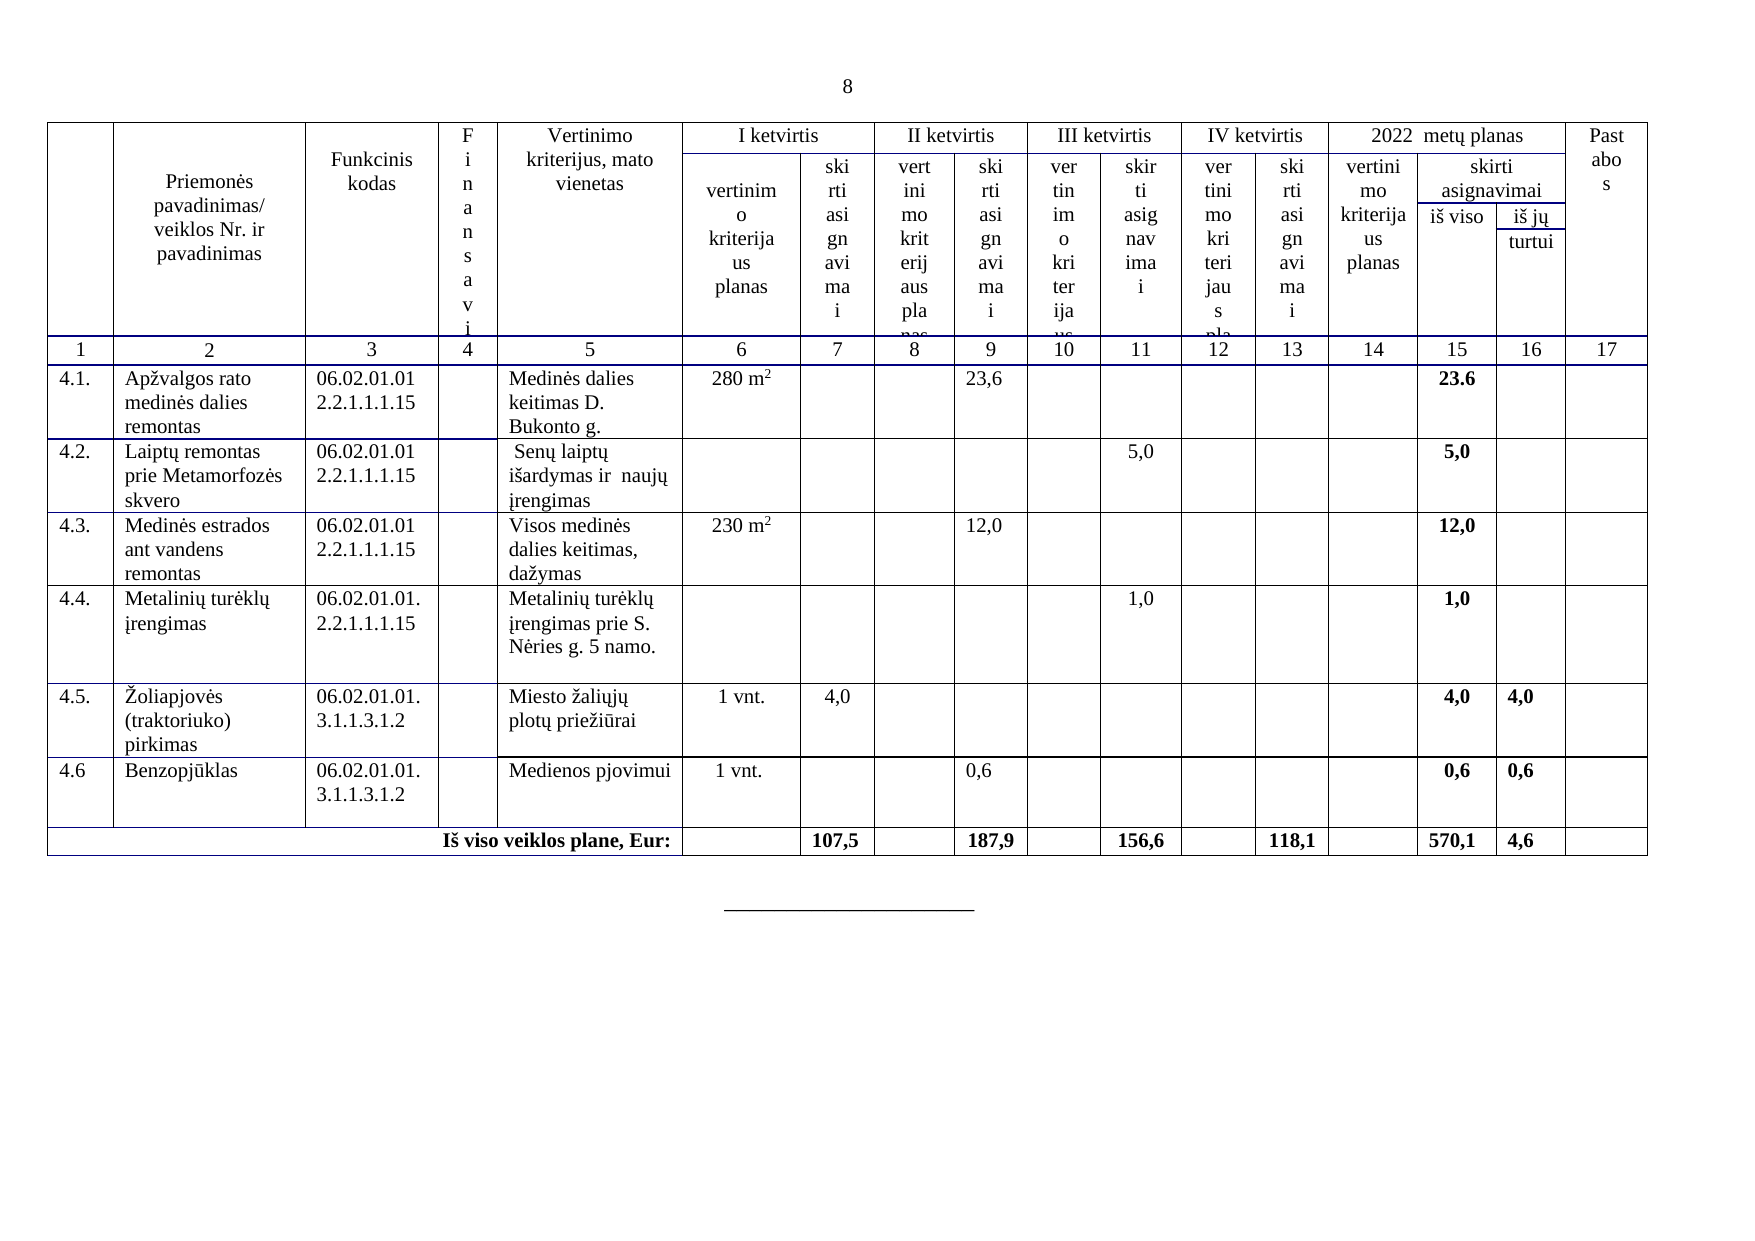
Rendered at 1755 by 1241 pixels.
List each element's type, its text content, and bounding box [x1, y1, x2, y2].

table_cell [1329, 366, 1417, 438]
table_cell 4.6 [48, 758, 113, 827]
table_cell iš jų [1497, 204, 1565, 228]
table_cell [439, 684, 497, 756]
table_cell vertinimo kriterijaus planas [1329, 154, 1417, 335]
table_header Vertinimo kriterijus, mato vienetas [498, 123, 682, 335]
table_cell 4,6 [1497, 828, 1565, 855]
table_cell [1329, 439, 1417, 512]
table_cell 4,0 [1418, 684, 1496, 756]
table_cell 23,6 [955, 366, 1027, 438]
table_cell [801, 586, 874, 683]
table_cell [875, 758, 954, 827]
table_header Finansavimo šaltiniai [439, 123, 497, 335]
table_cell Medinės dalies keitimas D. Bukonto g. [498, 366, 682, 438]
table_cell [439, 758, 497, 827]
table_header Pastabos [1566, 123, 1647, 335]
table_cell 23.6 [1418, 366, 1496, 438]
table_cell 5 [498, 337, 682, 364]
table_cell skirti asignavimai [1101, 154, 1181, 335]
table_cell [1256, 586, 1328, 683]
table_cell [1256, 684, 1328, 756]
table_cell Metalinių turėklų įrengimas [114, 586, 305, 683]
table_cell [1566, 758, 1647, 827]
table_cell 4.3. [48, 513, 113, 585]
text ____________________ [59, 885, 1639, 914]
table_cell skirti asignavimai [1256, 154, 1328, 335]
table_cell [1497, 586, 1565, 683]
table_cell [439, 586, 497, 683]
table_cell 6 [683, 337, 800, 364]
table_cell 12 [1182, 337, 1255, 364]
table_cell [955, 439, 1027, 512]
table_cell 9 [955, 337, 1027, 364]
table_cell 1 vnt. [683, 684, 800, 756]
table_cell [1182, 758, 1255, 827]
table_cell 280 m2 [683, 366, 800, 438]
table_cell [955, 684, 1027, 756]
table_cell 16 [1497, 337, 1565, 364]
table_cell 1,0 [1101, 586, 1181, 683]
table_cell skirti asignavimai [801, 154, 874, 335]
table_cell [875, 366, 954, 438]
table_cell Medinės estrados ant vandens remontas [114, 513, 305, 585]
table_cell [801, 758, 874, 827]
table_cell [1256, 513, 1328, 585]
table_cell 1 vnt. [683, 758, 800, 827]
table_cell [1028, 439, 1100, 512]
table_cell Apžvalgos rato medinės dalies remontas [114, 366, 305, 438]
table_cell 4 [439, 337, 497, 364]
table_cell [1256, 366, 1328, 438]
table_cell vertinimo kriterijaus planas [1182, 154, 1255, 335]
table_cell Laiptų remontas prie Metamorfozės skvero [114, 440, 305, 512]
table_cell [1028, 684, 1100, 756]
table_header IV ketvirtis [1182, 123, 1328, 152]
table_cell [1182, 586, 1255, 683]
table_cell [1182, 366, 1255, 438]
table_header Funkcinis kodas [306, 123, 438, 335]
table_cell Žoliapjovės (traktoriuko) pirkimas [114, 684, 305, 756]
table_cell 0,6 [1497, 758, 1565, 827]
table_cell 13 [1256, 337, 1328, 364]
table_cell 7 [801, 337, 874, 364]
table_cell 10 [1028, 337, 1100, 364]
table_cell Benzopjūklas [114, 758, 305, 827]
table_header [48, 123, 113, 335]
table_header 2022 metų planas [1329, 123, 1565, 152]
table_cell 4.2. [48, 440, 113, 512]
table_cell 15 [1418, 337, 1496, 364]
table_cell 17 [1566, 337, 1647, 364]
table_cell skirti asignavimai [955, 154, 1027, 335]
table_cell [1182, 439, 1255, 512]
table_cell [1497, 513, 1565, 585]
table_cell 06.02.01.01. 2.2.1.1.1.15 [306, 586, 438, 683]
table_cell Metalinių turėklų įrengimas prie S. Nėries g. 5 namo. [498, 586, 682, 683]
table_cell 4,0 [801, 684, 874, 756]
table_cell [1101, 513, 1181, 585]
table_cell [1028, 828, 1100, 855]
table_cell [1256, 439, 1328, 512]
table_cell 4.5. [48, 684, 113, 756]
table_cell skirti asignavimai [1418, 154, 1565, 202]
table_cell 4.4. [48, 586, 113, 683]
table_cell [955, 586, 1027, 683]
table_cell [1028, 758, 1100, 827]
table_cell 06.02.01.01 2.2.1.1.1.15 [306, 513, 438, 585]
table_cell [683, 586, 800, 683]
table_cell [1028, 366, 1100, 438]
table_cell 1,0 [1418, 586, 1496, 683]
table_header II ketvirtis [875, 123, 1027, 152]
table_cell vertinimo kriterijaus planas [1028, 154, 1100, 335]
table_cell Visos medinės dalies keitimas, dažymas [498, 513, 682, 585]
table_cell [1101, 366, 1181, 438]
table_cell [1566, 828, 1647, 855]
table_cell [1566, 439, 1647, 512]
table_cell [1182, 828, 1255, 855]
table_cell 12,0 [955, 513, 1027, 585]
table_cell 8 [875, 337, 954, 364]
table_cell [875, 828, 954, 855]
table_cell 5,0 [1418, 439, 1496, 512]
table_cell [1329, 586, 1417, 683]
table_cell 0,6 [1418, 758, 1496, 827]
table_cell [439, 440, 497, 512]
table_cell 156,6 [1101, 828, 1181, 855]
table_cell [1101, 684, 1181, 756]
table_cell Iš viso veiklos plane, Eur: [48, 828, 682, 855]
table_cell [1028, 513, 1100, 585]
table_cell [875, 513, 954, 585]
table_cell [1566, 586, 1647, 683]
table_header III ketvirtis [1028, 123, 1181, 152]
table_cell [1182, 684, 1255, 756]
table_cell [1101, 758, 1181, 827]
table_cell [1329, 513, 1417, 585]
table_cell Senų laiptų išardymas ir naujų įrengimas [498, 439, 682, 512]
table_cell [1329, 828, 1417, 855]
table_cell Medienos pjovimui [498, 758, 682, 827]
table_cell 06.02.01.01 2.2.1.1.1.15 [306, 440, 438, 512]
table_cell 570,1 [1418, 828, 1496, 855]
table_cell [1566, 684, 1647, 756]
table_cell 12,0 [1418, 513, 1496, 585]
table_cell [683, 439, 800, 512]
table_cell 2 [114, 337, 305, 364]
table_cell [1329, 758, 1417, 827]
table_cell [1256, 758, 1328, 827]
table_cell [801, 366, 874, 438]
table_cell iš viso [1418, 204, 1496, 335]
table_cell [875, 586, 954, 683]
table_cell 1 [48, 337, 113, 364]
table_cell 3 [306, 337, 438, 364]
table_cell 06.02.01.01 2.2.1.1.1.15 [306, 366, 438, 438]
table_cell 06.02.01.01. 3.1.1.3.1.2 [306, 684, 438, 756]
table_cell [439, 513, 497, 585]
table_cell Miesto žaliųjų plotų priežiūrai [498, 684, 682, 756]
table_cell 4,0 [1497, 684, 1565, 756]
table_cell 4.1. [48, 366, 113, 438]
table_cell 118,1 [1256, 828, 1328, 855]
table_cell vertinimo kriterijaus planas [683, 154, 800, 335]
table_cell 230 m2 [683, 513, 800, 585]
table_cell 06.02.01.01. 3.1.1.3.1.2 [306, 758, 438, 827]
table_cell 107,5 [801, 828, 874, 855]
table_cell [1566, 513, 1647, 585]
table_cell 187,9 [955, 828, 1027, 855]
table_cell [1497, 439, 1565, 512]
table_cell [875, 439, 954, 512]
table_header I ketvirtis [683, 123, 874, 152]
table_cell [801, 513, 874, 585]
table_header Priemonės pavadinimas/ veiklos Nr. ir pavadinimas [114, 123, 305, 335]
table_cell vertinimo kriterijaus planas [875, 154, 954, 335]
table_cell [1028, 586, 1100, 683]
table_cell [801, 439, 874, 512]
table_cell 14 [1329, 337, 1417, 364]
table_cell [1182, 513, 1255, 585]
table_cell 0,6 [955, 758, 1027, 827]
table_cell [683, 828, 800, 855]
table_cell [1329, 684, 1417, 756]
table_cell 5,0 [1101, 439, 1181, 512]
table_cell [439, 366, 497, 438]
table_cell turtui [1497, 230, 1565, 335]
table_cell [875, 684, 954, 756]
table_cell [1497, 366, 1565, 438]
table_cell 11 [1101, 337, 1181, 364]
table_cell [1566, 366, 1647, 438]
